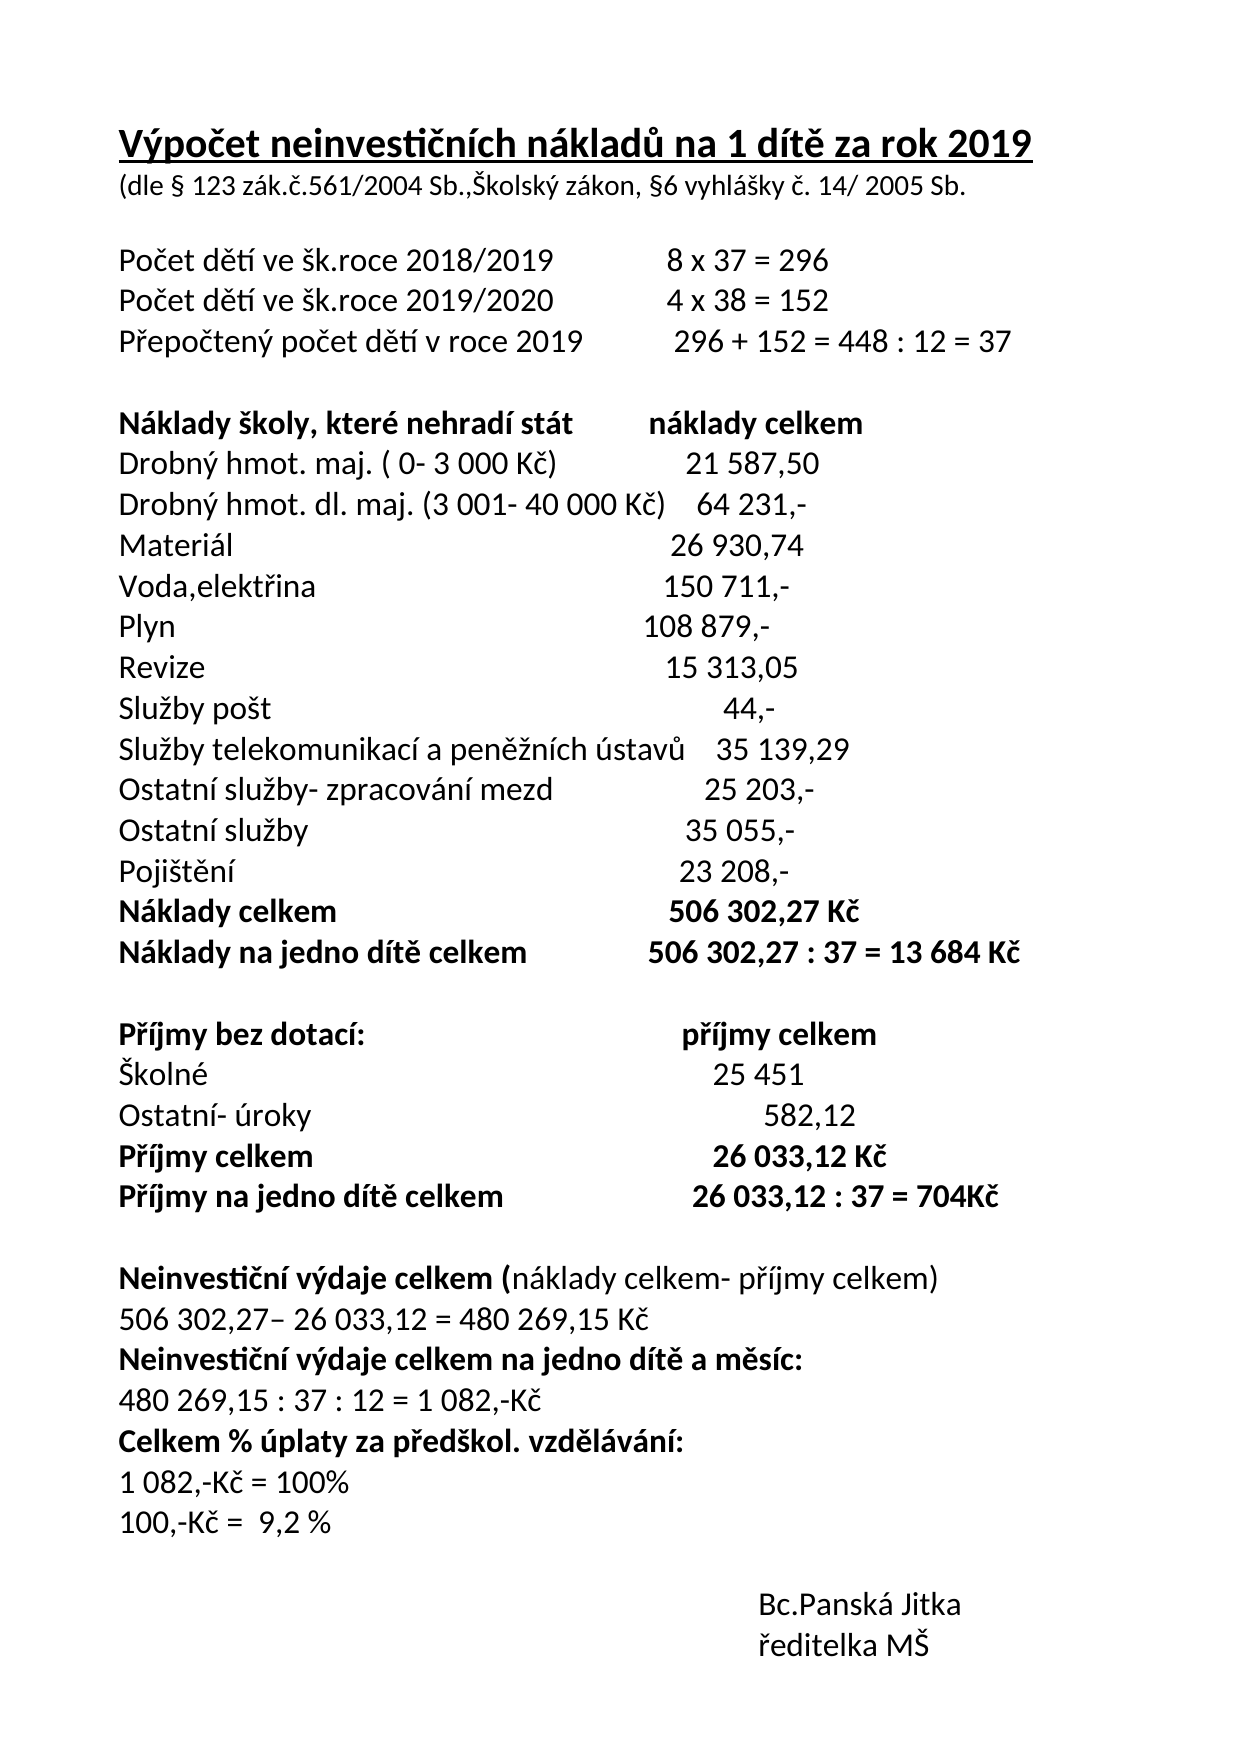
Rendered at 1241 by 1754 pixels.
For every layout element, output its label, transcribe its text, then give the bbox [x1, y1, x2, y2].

text Školné 25 451 [118, 1053, 1186, 1094]
text Služby pošt 44,- [118, 687, 1186, 727]
text Pojištění 23 208,- [118, 850, 1186, 890]
text (dle § 123 zák.č.561/2004 Sb.,Školský zákon, §6 vyhlášky č. 14/ 2005 Sb. [118, 167, 1186, 203]
text Ostatní- úroky 582,12 [118, 1094, 1186, 1135]
text Počet dětí ve šk.roce 2019/2020 4 x 38 = 152 [118, 279, 1186, 320]
text Bc.Panská Jitka [118, 1583, 1186, 1623]
text 1 082,-Kč = 100% [118, 1461, 1186, 1501]
text Neinvestiční výdaje celkem na jedno dítě a měsíc: [118, 1338, 1186, 1379]
text Ostatní služby- zpracování mezd 25 203,- [118, 768, 1186, 809]
text Přepočtený počet dětí v roce 2019 296 + 152 = 448 : 12 = 37 [118, 320, 1186, 361]
text Ostatní služby 35 055,- [118, 809, 1186, 850]
text Příjmy na jedno dítě celkem 26 033,12 : 37 = 704Kč [118, 1176, 1186, 1216]
text 506 302,27– 26 033,12 = 480 269,15 Kč [118, 1298, 1186, 1338]
text Výpočet neinvestičních nákladů na 1 dítě za rok 2019 [118, 117, 1186, 167]
text Služby telekomunikací a peněžních ústavů 35 139,29 [118, 727, 1186, 768]
text 480 269,15 : 37 : 12 = 1 082,-Kč [118, 1379, 1186, 1420]
text 100,-Kč = 9,2 % [118, 1501, 1186, 1542]
text Počet dětí ve šk.roce 2018/2019 8 x 37 = 296 [118, 239, 1186, 279]
text Materiál 26 930,74 [118, 524, 1186, 564]
text Příjmy celkem 26 033,12 Kč [118, 1135, 1186, 1176]
text Náklady školy, které nehradí stát náklady celkem [118, 402, 1186, 442]
text Náklady celkem 506 302,27 Kč [118, 890, 1186, 931]
text Voda,elektřina 150 711,- [118, 564, 1186, 605]
text Drobný hmot. dl. maj. (3 001- 40 000 Kč) 64 231,- [118, 483, 1186, 524]
text Celkem % úplaty za předškol. vzdělávání: [118, 1420, 1186, 1461]
text Neinvestiční výdaje celkem (náklady celkem- příjmy celkem) [118, 1257, 1186, 1298]
text Plyn 108 879,- [118, 605, 1186, 646]
text Drobný hmot. maj. ( 0- 3 000 Kč) 21 587,50 [118, 442, 1186, 483]
text ředitelka MŠ [118, 1623, 1186, 1664]
text Příjmy bez dotací: příjmy celkem [118, 1013, 1186, 1053]
text Náklady na jedno dítě celkem 506 302,27 : 37 = 13 684 Kč [118, 931, 1186, 972]
text Revize 15 313,05 [118, 646, 1186, 687]
